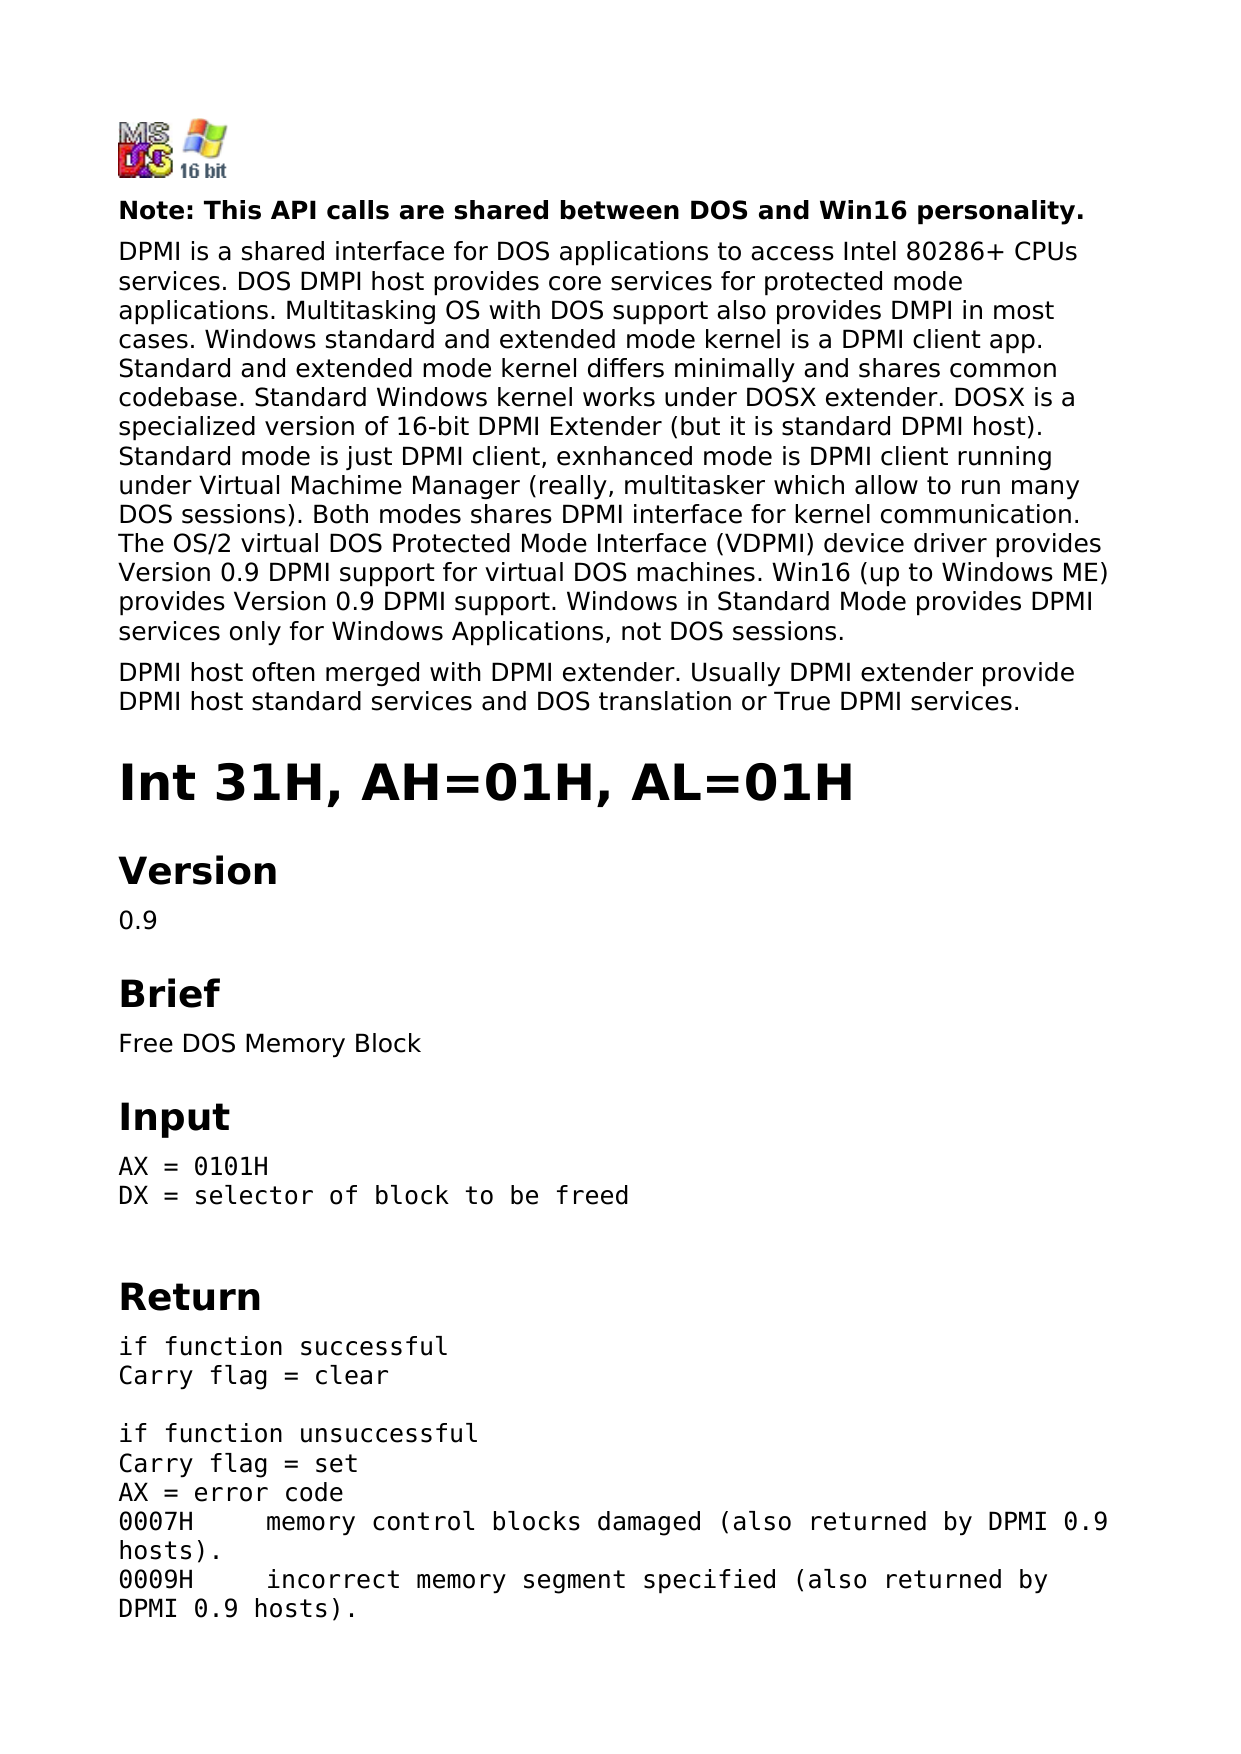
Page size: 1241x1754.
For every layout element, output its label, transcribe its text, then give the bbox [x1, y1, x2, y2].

subtitle Return [118, 1276, 1122, 1320]
text AX = 0101H DX = selector of block to be freed [118, 1152, 1122, 1239]
subtitle Input [118, 1096, 1122, 1139]
subtitle Brief [118, 973, 1122, 1016]
text Free DOS Memory Block [118, 1029, 1122, 1058]
text 0.9 [118, 906, 1122, 935]
picture [180, 118, 228, 178]
subtitle Int 31H, AH=01H, AL=01H [118, 754, 1122, 812]
text Note: This API calls are shared between DOS and Win16 personality. [118, 196, 1122, 225]
picture [118, 122, 173, 178]
text if function successful Carry flag = clear if function unsuccessful Carry flag = set AX = error code 0007H memory control blocks damaged (also returned by DPMI 0.9 hosts). 0009H incorrect memory segment specified (also returned by DPMI 0.9 hosts). [118, 1332, 1122, 1624]
text DPMI host often merged with DPMI extender. Usually DPMI extender provide DPMI host standard services and DOS translation or True DPMI services. [118, 658, 1122, 717]
text DPMI is a shared interface for DOS applications to access Intel 80286+ CPUs services. DOS DMPI host provides core services for protected mode applications. Multitasking OS with DOS support also provides DMPI in most cases. Windows standard and extended mode kernel is a DPMI client app. Standard and extended mode kernel differs minimally and shares common codebase. Standard Windows kernel works under DOSX extender. DOSX is a specialized version of 16-bit DPMI Extender (but it is standard DPMI host). Standard mode is just DPMI client, exnhanced mode is DPMI client running under Virtual Machime Manager (really, multitasker which allow to run many DOS sessions). Both modes shares DPMI interface for kernel communication. The OS/2 virtual DOS Protected Mode Interface (VDPMI) device driver provides Version 0.9 DPMI support for virtual DOS machines. Win16 (up to Windows ME) provides Version 0.9 DPMI support. Windows in Standard Mode provides DPMI services only for Windows Applications, not DOS sessions. [118, 238, 1122, 646]
subtitle Version [118, 850, 1122, 894]
